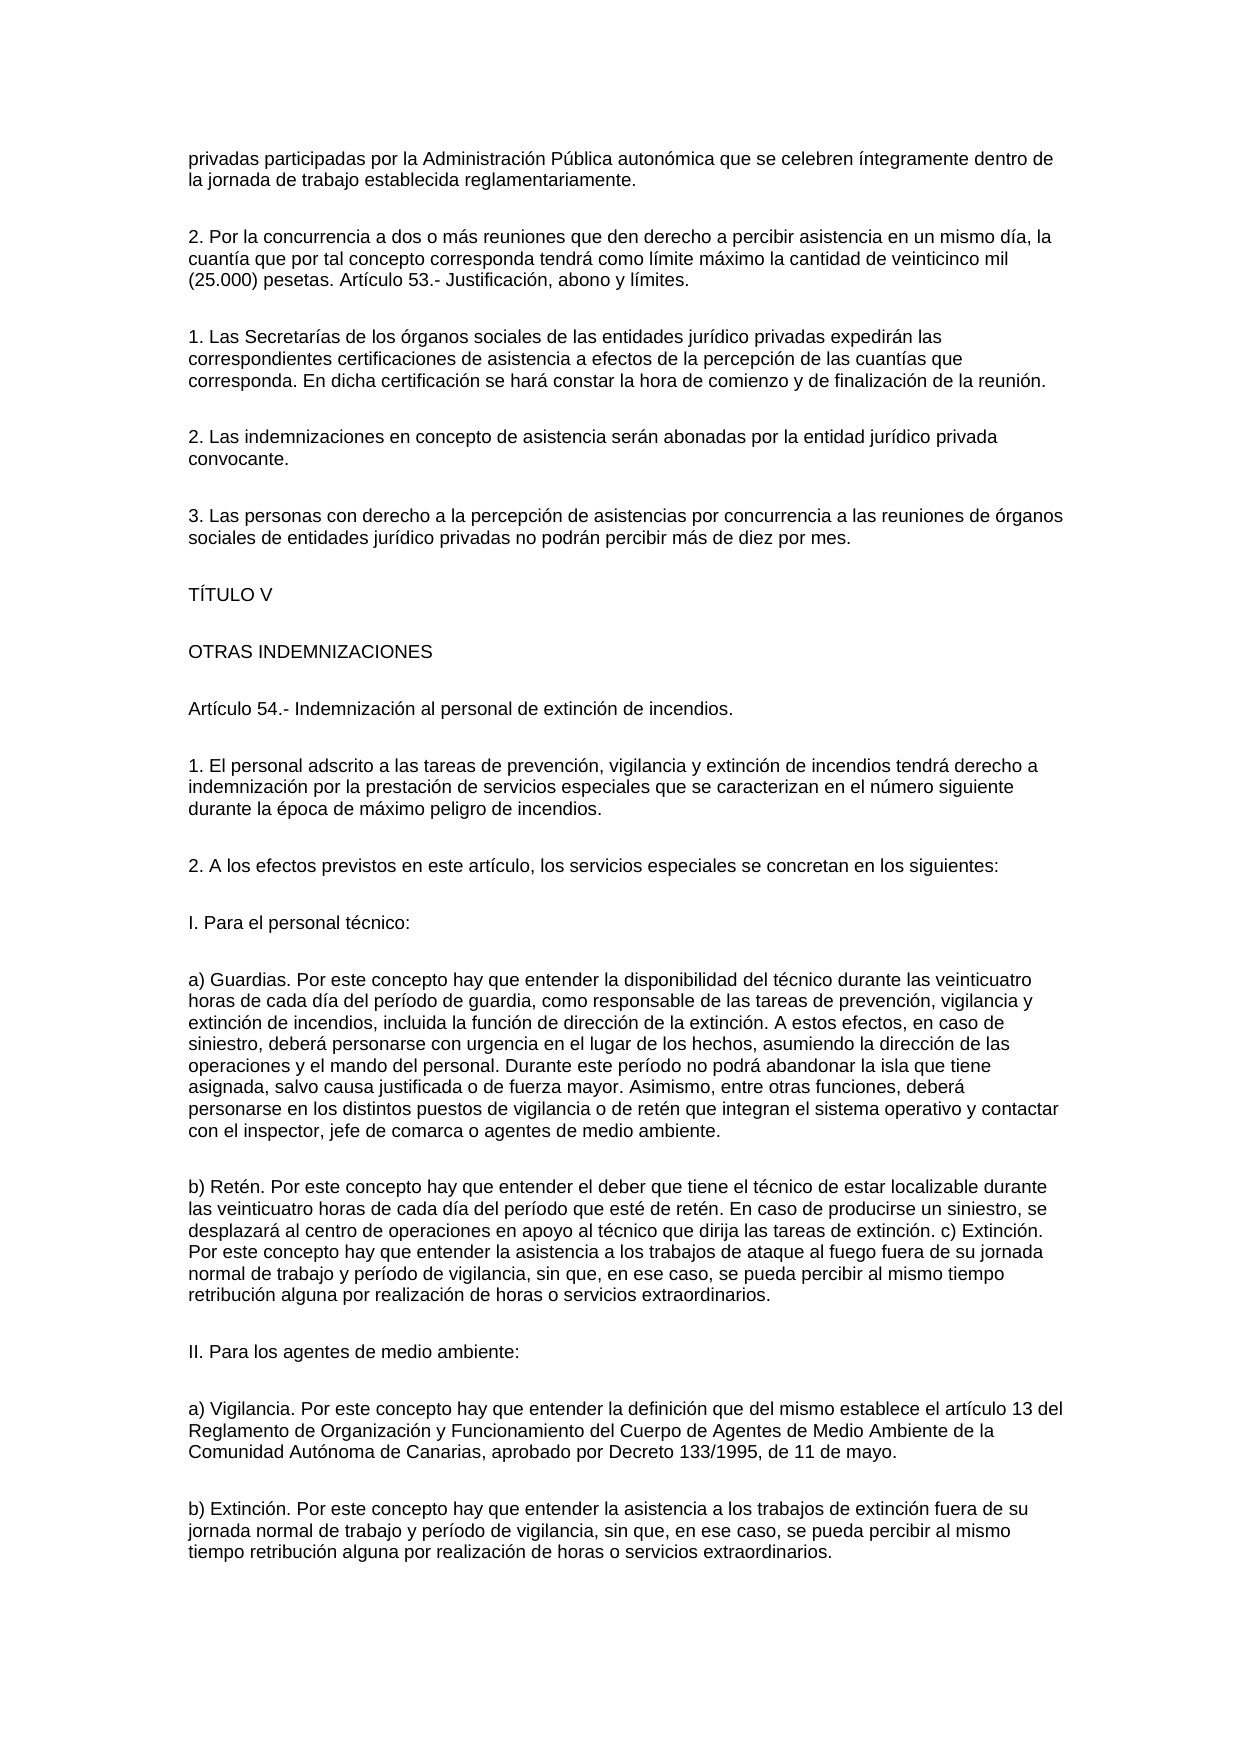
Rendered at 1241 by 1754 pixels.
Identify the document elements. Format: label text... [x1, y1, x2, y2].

text II. Para los agentes de medio ambiente: [188, 1341, 1063, 1363]
text 2. Las indemnizaciones en concepto de asistencia serán abonadas por la entidad jurídico privada convocante. [188, 426, 1063, 469]
text b) Retén. Por este concepto hay que entender el deber que tiene el técnico de estar localizable durante las veinticuatro horas de cada día del período que esté de retén. En caso de producirse un siniestro, se desplazará al centro de operaciones en apoyo al técnico que dirija las tareas de extinción. c) Extinción. Por este concepto hay que entender la asistencia a los trabajos de ataque al fuego fuera de su jornada normal de trabajo y período de vigilancia, sin que, en ese caso, se pueda percibir al mismo tiempo retribución alguna por realización de horas o servicios extraordinarios. [188, 1176, 1063, 1306]
text a) Guardias. Por este concepto hay que entender la disponibilidad del técnico durante las veinticuatro horas de cada día del período de guardia, como responsable de las tareas de prevención, vigilancia y extinción de incendios, incluida la función de dirección de la extinción. A estos efectos, en caso de siniestro, deberá personarse con urgencia en el lugar de los hechos, asumiendo la dirección de las operaciones y el mando del personal. Durante este período no podrá abandonar la isla que tiene asignada, salvo causa justificada o de fuerza mayor. Asimismo, entre otras funciones, deberá personarse en los distintos puestos de vigilancia o de retén que integran el sistema operativo y contactar con el inspector, jefe de comarca o agentes de medio ambiente. [188, 968, 1063, 1141]
text I. Para el personal técnico: [188, 911, 1063, 933]
text a) Vigilancia. Por este concepto hay que entender la definición que del mismo establece el artículo 13 del Reglamento de Organización y Funcionamiento del Cuerpo de Agentes de Medio Ambiente de la Comunidad Autónoma de Canarias, aprobado por Decreto 133/1995, de 11 de mayo. [188, 1398, 1063, 1463]
text 3. Las personas con derecho a la percepción de asistencias por concurrencia a las reuniones de órganos sociales de entidades jurídico privadas no podrán percibir más de diez por mes. [188, 505, 1063, 548]
text TÍTULO V [188, 583, 1063, 605]
text OTRAS INDEMNIZACIONES [188, 640, 1063, 662]
text privadas participadas por la Administración Pública autonómica que se celebren íntegramente dentro de la jornada de trabajo establecida reglamentariamente. [188, 148, 1063, 191]
text 2. Por la concurrencia a dos o más reuniones que den derecho a percibir asistencia en un mismo día, la cuantía que por tal concepto corresponda tendrá como límite máximo la cantidad de veinticinco mil (25.000) pesetas. Artículo 53.- Justificación, abono y límites. [188, 226, 1063, 291]
text b) Extinción. Por este concepto hay que entender la asistencia a los trabajos de extinción fuera de su jornada normal de trabajo y período de vigilancia, sin que, en ese caso, se pueda percibir al mismo tiempo retribución alguna por realización de horas o servicios extraordinarios. [188, 1498, 1063, 1563]
text 2. A los efectos previstos en este artículo, los servicios especiales se concretan en los siguientes: [188, 854, 1063, 876]
text 1. El personal adscrito a las tareas de prevención, vigilancia y extinción de incendios tendrá derecho a indemnización por la prestación de servicios especiales que se caracterizan en el número siguiente durante la época de máximo peligro de incendios. [188, 754, 1063, 819]
text 1. Las Secretarías de los órganos sociales de las entidades jurídico privadas expedirán las correspondientes certificaciones de asistencia a efectos de la percepción de las cuantías que corresponda. En dicha certificación se hará constar la hora de comienzo y de finalización de la reunión. [188, 326, 1063, 391]
text Artículo 54.- Indemnización al personal de extinción de incendios. [188, 697, 1063, 719]
